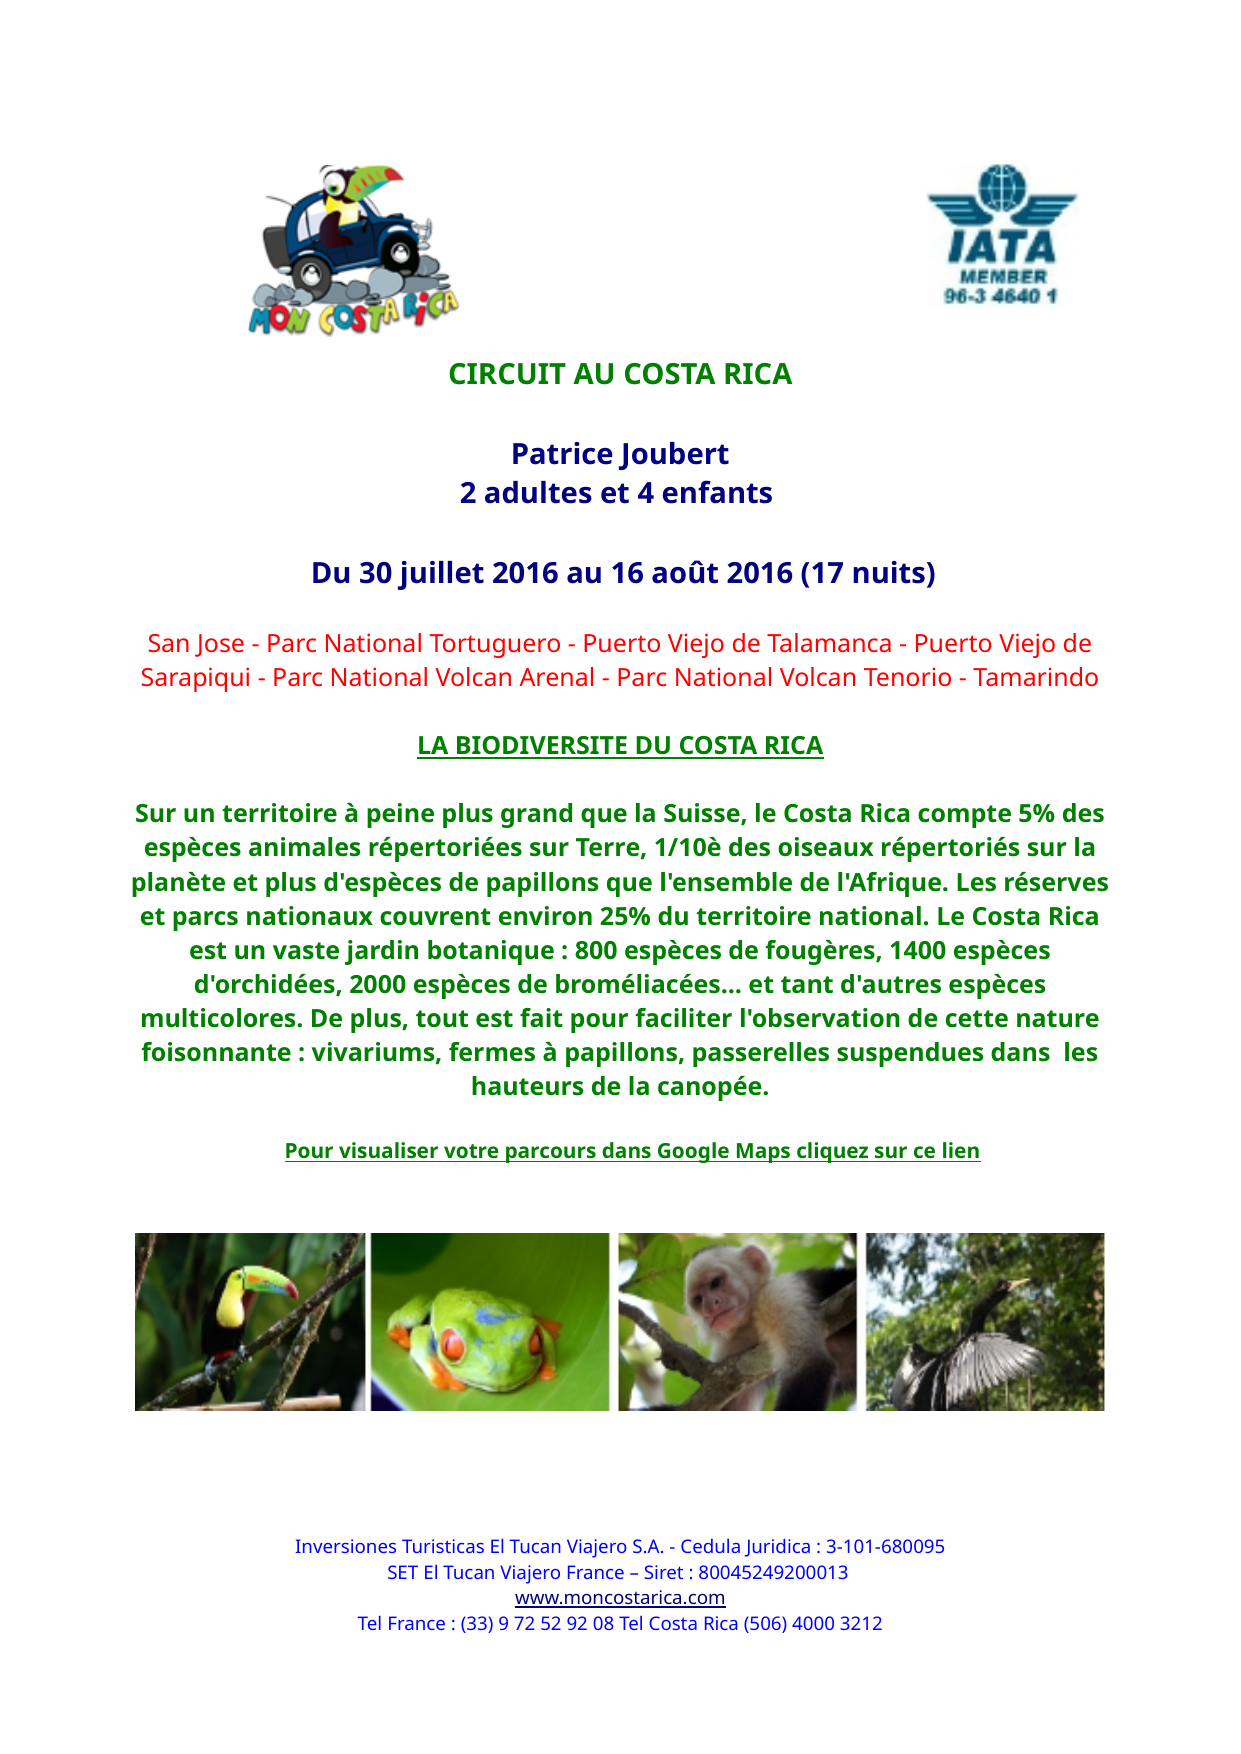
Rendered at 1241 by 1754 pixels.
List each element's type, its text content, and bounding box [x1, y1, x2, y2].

text CIRCUIT AU COSTA RICA [118, 353, 1122, 393]
text San Jose - Parc National Tortuguero - Puerto Viejo de Talamanca - Puerto Viejo de Sarapiqui - Parc National Volcan Arenal - Parc National Volcan Tenorio - Tamarindo [118, 626, 1122, 694]
text Patrice Joubert [118, 433, 1122, 473]
picture [135, 1233, 1116, 1411]
table_header [118, 118, 620, 353]
text Pour visualiser votre parcours dans Google Maps cliquez sur ce lien [118, 1137, 1146, 1165]
text Sur un territoire à peine plus grand que la Suisse, le Costa Rica compte 5% des espèces animales répertoriées sur Terre, 1/10è des oiseaux répertoriés sur la planète et plus d'espèces de papillons que l'ensemble de l'Afrique. Les réserves et parcs nationaux couvrent environ 25% du territoire national. Le Costa Rica est un vaste jardin botanique : 800 espèces de fougères, 1400 espèces d'orchidées, 2000 espèces de broméliacées... et tant d'autres espèces multicolores. De plus, tout est fait pour faciliter l'observation de cette nature foisonnante : vivariums, fermes à papillons, passerelles suspendues dans les hauteurs de la canopée. [118, 796, 1122, 1103]
text 2 adultes et 4 enfants [118, 473, 1122, 512]
picture [926, 164, 1080, 309]
table_header [620, 118, 1122, 353]
text LA BIODIVERSITE DU COSTA RICA [118, 728, 1122, 762]
picture [248, 165, 460, 337]
text Du 30 juillet 2016 au 16 août 2016 (17 nuits) [118, 552, 1122, 592]
